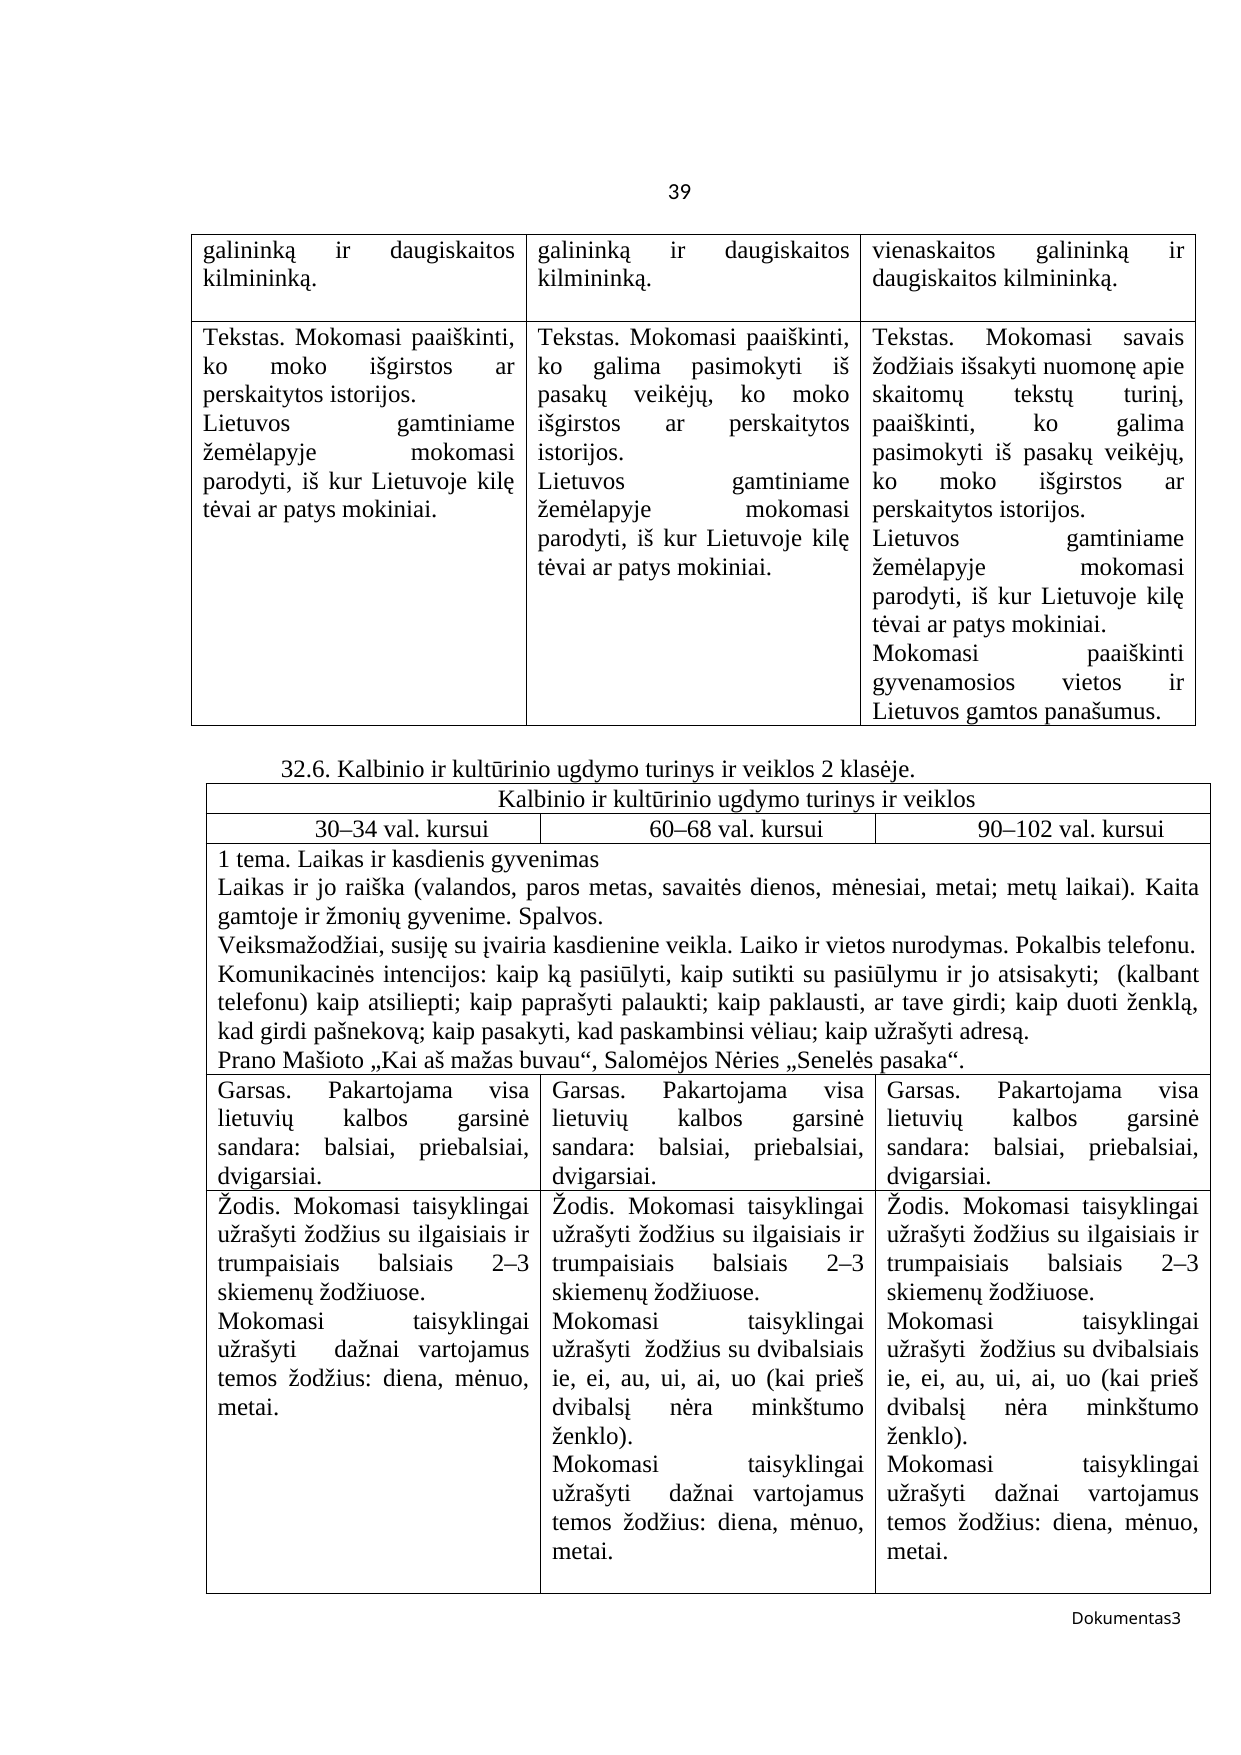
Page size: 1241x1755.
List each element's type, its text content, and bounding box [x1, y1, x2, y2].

table_cell 90–102 val. kursui [876, 814, 1210, 843]
table_cell Tekstas. Mokomasi paaiškinti, ko moko išgirstos ar perskaitytos istorijos. Lietuvos gamtiniame žemėlapyje mokomasi parodyti, iš kur Lietuvoje kilę tėvai ar patys mokiniai. [192, 322, 526, 724]
text 32.6. Kalbinio ir kultūrinio ugdymo turinys ir veiklos 2 klasėje. [281, 754, 1181, 783]
table_cell Garsas. Pakartojama visa lietuvių kalbos garsinė sandara: balsiai, priebalsiai, dvigarsiai. [876, 1075, 1210, 1190]
table_cell Garsas. Pakartojama visa lietuvių kalbos garsinė sandara: balsiai, priebalsiai, dvigarsiai. [541, 1075, 875, 1190]
table_cell 30–34 val. kursui [207, 814, 540, 843]
table_cell Žodis. Mokomasi taisyklingai užrašyti žodžius su ilgaisiais ir trumpaisiais balsiais 2–3 skiemenų žodžiuose. Mokomasi taisyklingai užrašyti žodžius su dvibalsiais ie, ei, au, ui, ai, uo (kai prieš dvibalsį nėra minkštumo ženklo). Mokomasi taisyklingai užrašyti dažnai vartojamus temos žodžius: diena, mėnuo, metai. [541, 1191, 875, 1593]
table_cell galininką ir daugiskaitos kilmininką. [527, 235, 860, 321]
table_cell Žodis. Mokomasi taisyklingai užrašyti žodžius su ilgaisiais ir trumpaisiais balsiais 2–3 skiemenų žodžiuose. Mokomasi taisyklingai užrašyti žodžius su dvibalsiais ie, ei, au, ui, ai, uo (kai prieš dvibalsį nėra minkštumo ženklo). Mokomasi taisyklingai užrašyti dažnai vartojamus temos žodžius: diena, mėnuo, metai. [876, 1191, 1210, 1593]
table_cell Garsas. Pakartojama visa lietuvių kalbos garsinė sandara: balsiai, priebalsiai, dvigarsiai. [207, 1075, 540, 1190]
table_cell vienaskaitos galininką ir daugiskaitos kilmininką. [861, 235, 1195, 321]
table_cell 1 tema. Laikas ir kasdienis gyvenimas Laikas ir jo raiška (valandos, paros metas, savaitės dienos, mėnesiai, metai; metų laikai). Kaita gamtoje ir žmonių gyvenime. Spalvos. Veiksmažodžiai, susiję su įvairia kasdienine veikla. Laiko ir vietos nurodymas. Pokalbis telefonu. Komunikacinės intencijos: kaip ką pasiūlyti, kaip sutikti su pasiūlymu ir jo atsisakyti; (kalbant telefonu) kaip atsiliepti; kaip paprašyti palaukti; kaip paklausti, ar tave girdi; kaip duoti ženklą, kad girdi pašnekovą; kaip pasakyti, kad paskambinsi vėliau; kaip užrašyti adresą. Prano Mašioto „Kai aš mažas buvau“, Salomėjos Nėries „Senelės pasaka“. [207, 844, 1210, 1074]
table_header Kalbinio ir kultūrinio ugdymo turinys ir veiklos [207, 784, 1210, 813]
table_cell Žodis. Mokomasi taisyklingai užrašyti žodžius su ilgaisiais ir trumpaisiais balsiais 2–3 skiemenų žodžiuose. Mokomasi taisyklingai užrašyti dažnai vartojamus temos žodžius: diena, mėnuo, metai. [207, 1191, 540, 1593]
table_cell Tekstas. Mokomasi paaiškinti, ko galima pasimokyti iš pasakų veikėjų, ko moko išgirstos ar perskaitytos istorijos. Lietuvos gamtiniame žemėlapyje mokomasi parodyti, iš kur Lietuvoje kilę tėvai ar patys mokiniai. [527, 322, 860, 724]
table_cell galininką ir daugiskaitos kilmininką. [192, 235, 526, 321]
table_cell Tekstas. Mokomasi savais žodžiais išsakyti nuomonę apie skaitomų tekstų turinį, paaiškinti, ko galima pasimokyti iš pasakų veikėjų, ko moko išgirstos ar perskaitytos istorijos. Lietuvos gamtiniame žemėlapyje mokomasi parodyti, iš kur Lietuvoje kilę tėvai ar patys mokiniai. Mokomasi paaiškinti gyvenamosios vietos ir Lietuvos gamtos panašumus. [861, 322, 1195, 724]
table_cell 60–68 val. kursui [541, 814, 875, 843]
